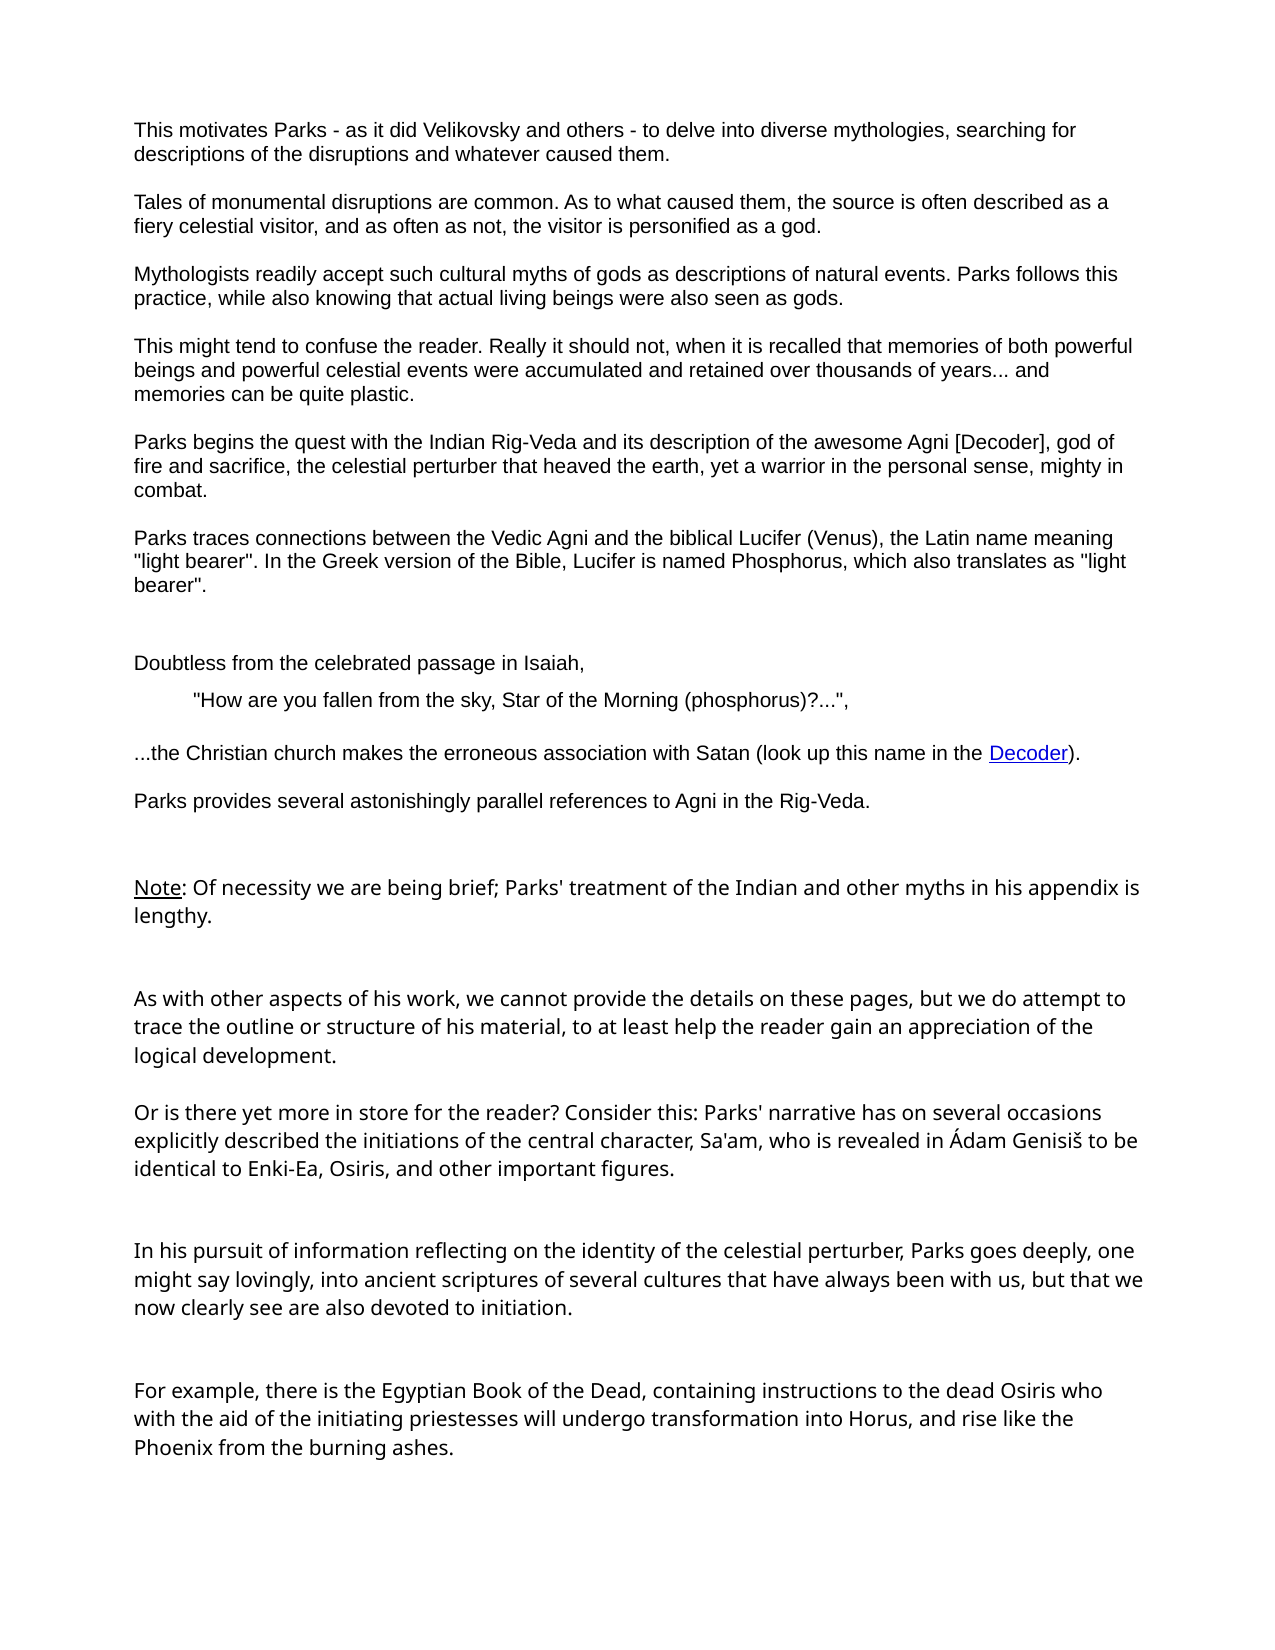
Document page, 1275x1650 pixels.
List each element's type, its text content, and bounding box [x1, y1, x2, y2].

text For example, there is the Egyptian Book of the Dead, containing instructions to the dead Osiris who with the aid of the initiating priestesses will undergo transformation into Horus, and rise like the Phoenix from the burning ashes. [134, 1376, 1147, 1461]
text Doubtless from the celebrated passage in Isaiah, [134, 651, 1147, 675]
text Note: Of necessity we are being brief; Parks' treatment of the Indian and other myths in his appendix is lengthy. [134, 849, 1147, 930]
text As with other aspects of his work, we cannot provide the details on these pages, but we do attempt to trace the outline or structure of his material, to at least help the reader gain an appreciation of the logical development. Or is there yet more in store for the reader? Consider this: Parks' narrative has on several occasions explicitly described the initiations of the central character, Sa'am, who is revealed in Ádam Genisiš to be identical to Enki-Ea, Osiris, and other important figures. [134, 984, 1147, 1183]
text ...the Christian church makes the erroneous association with Satan (look up this name in the Decoder). Parks provides several astonishingly parallel references to Agni in the Rig-Veda. [134, 741, 1147, 837]
text [134, 1473, 1147, 1521]
text In his pursuit of information reflecting on the identity of the celestial perturber, Parks goes deeply, one might say lovingly, into ancient scriptures of several cultures that have always been with us, but that we now clearly see are also devoted to initiation. [134, 1237, 1147, 1322]
text "How are you fallen from the sky, Star of the Morning (phosphorus)?...", [193, 687, 1088, 711]
text This motivates Parks - as it did Velikovsky and others - to delve into diverse mythologies, searching for descriptions of the disruptions and whatever caused them. Tales of monumental disruptions are common. As to what caused them, the source is often described as a fiery celestial visitor, and as often as not, the visitor is personified as a god. Mythologists readily accept such cultural myths of gods as descriptions of natural events. Parks follows this practice, while also knowing that actual living beings were also seen as gods. This might tend to confuse the reader. Really it should not, when it is recalled that memories of both powerful beings and powerful celestial events were accumulated and retained over thousands of years... and memories can be quite plastic. Parks begins the quest with the Indian Rig-Veda and its description of the awesome Agni [Decoder], god of fire and sacrifice, the celestial perturber that heaved the earth, yet a warrior in the personal sense, mighty in combat. Parks traces connections between the Vedic Agni and the biblical Lucifer (Venus), the Latin name meaning "light bearer". In the Greek version of the Bible, Lucifer is named Phosphorus, which also translates as "light bearer". [134, 118, 1147, 597]
